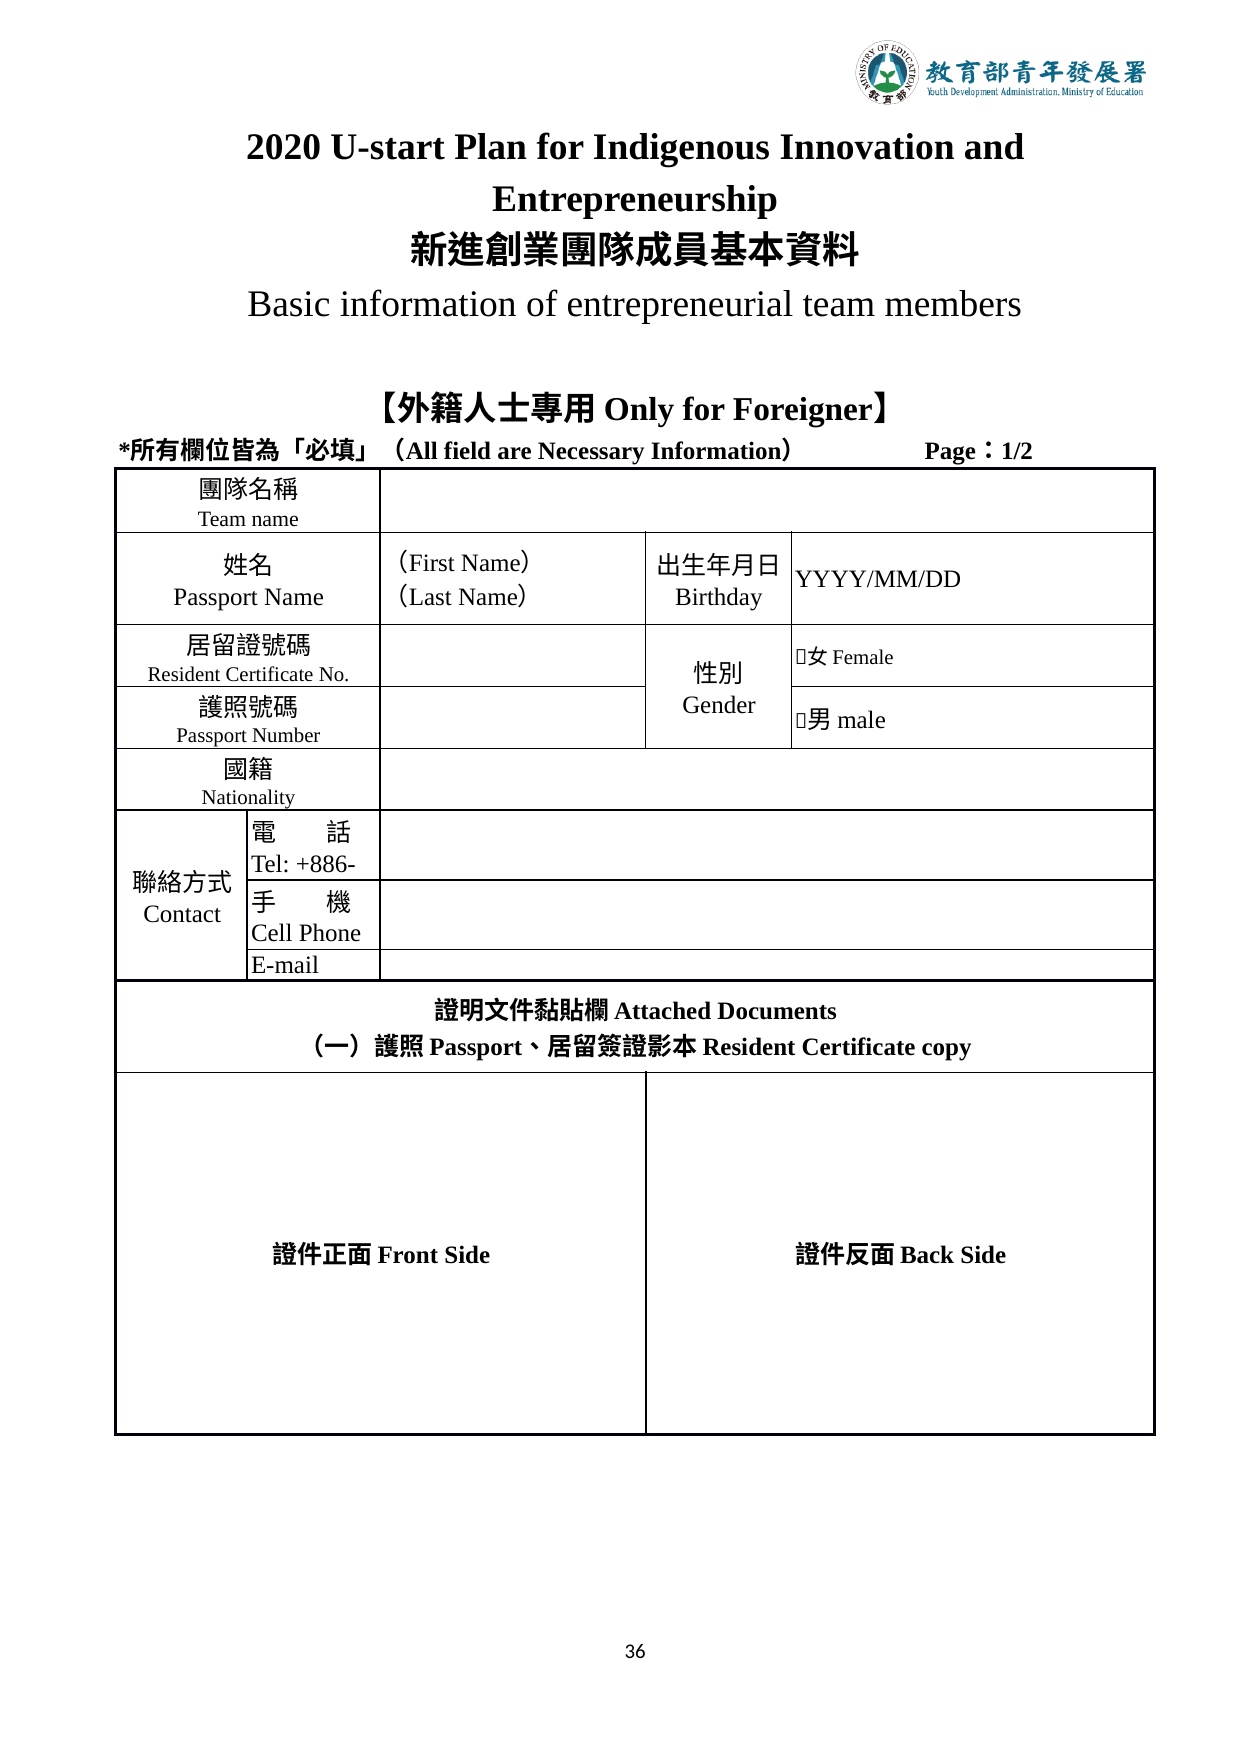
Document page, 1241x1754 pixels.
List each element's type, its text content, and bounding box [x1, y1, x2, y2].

table_cell [381, 811, 1153, 879]
text Basic information of entrepreneurial team members [118, 274, 1152, 326]
table_cell E-mail [248, 950, 379, 979]
table_header [381, 470, 1153, 531]
table_cell 證件反面Back Side [647, 1073, 1153, 1433]
picture [848, 35, 1152, 109]
table_cell 證明文件黏貼欄Attached Documents （一）護照Passport、居留簽證影本Resident Certificate copy [117, 982, 1153, 1071]
table_cell 聯絡方式 Contact [117, 811, 246, 979]
text 新進創業團隊成員基本資料 [118, 222, 1152, 274]
table_cell 居留證號碼 Resident Certificate No. [117, 625, 379, 686]
table_cell 男male [792, 687, 1153, 747]
table_cell 手 機 Cell Phone [248, 881, 379, 948]
table_cell 女Female [792, 625, 1153, 686]
table_cell [381, 625, 645, 686]
table_cell （First Name） （Last Name） [381, 533, 645, 624]
table_cell 電 話 Tel: +886- [248, 811, 379, 879]
table_cell 性別 Gender [646, 625, 791, 747]
text 2020 U-start Plan for Indigenous Innovation and Entrepreneurship [118, 118, 1152, 222]
table_cell 護照號碼 Passport Number [117, 687, 379, 747]
text *所有欄位皆為「必填」（All field are Necessary Information） Page：1/2 [118, 431, 1152, 467]
table_cell 姓名 Passport Name [117, 533, 379, 624]
table_cell 證件正面Front Side [117, 1073, 645, 1433]
table_cell [381, 950, 1153, 979]
table_cell 出生年月日 Birthday [646, 533, 791, 624]
table_header 團隊名稱 Team name [117, 470, 379, 531]
table_cell 國籍 Nationality [117, 749, 379, 809]
table_cell [381, 881, 1153, 948]
table_cell YYYY/MM/DD [792, 533, 1153, 624]
text 【外籍人士專用Only for Foreigner】 [118, 378, 1152, 431]
table_cell [381, 749, 1153, 809]
table_cell [381, 687, 645, 747]
